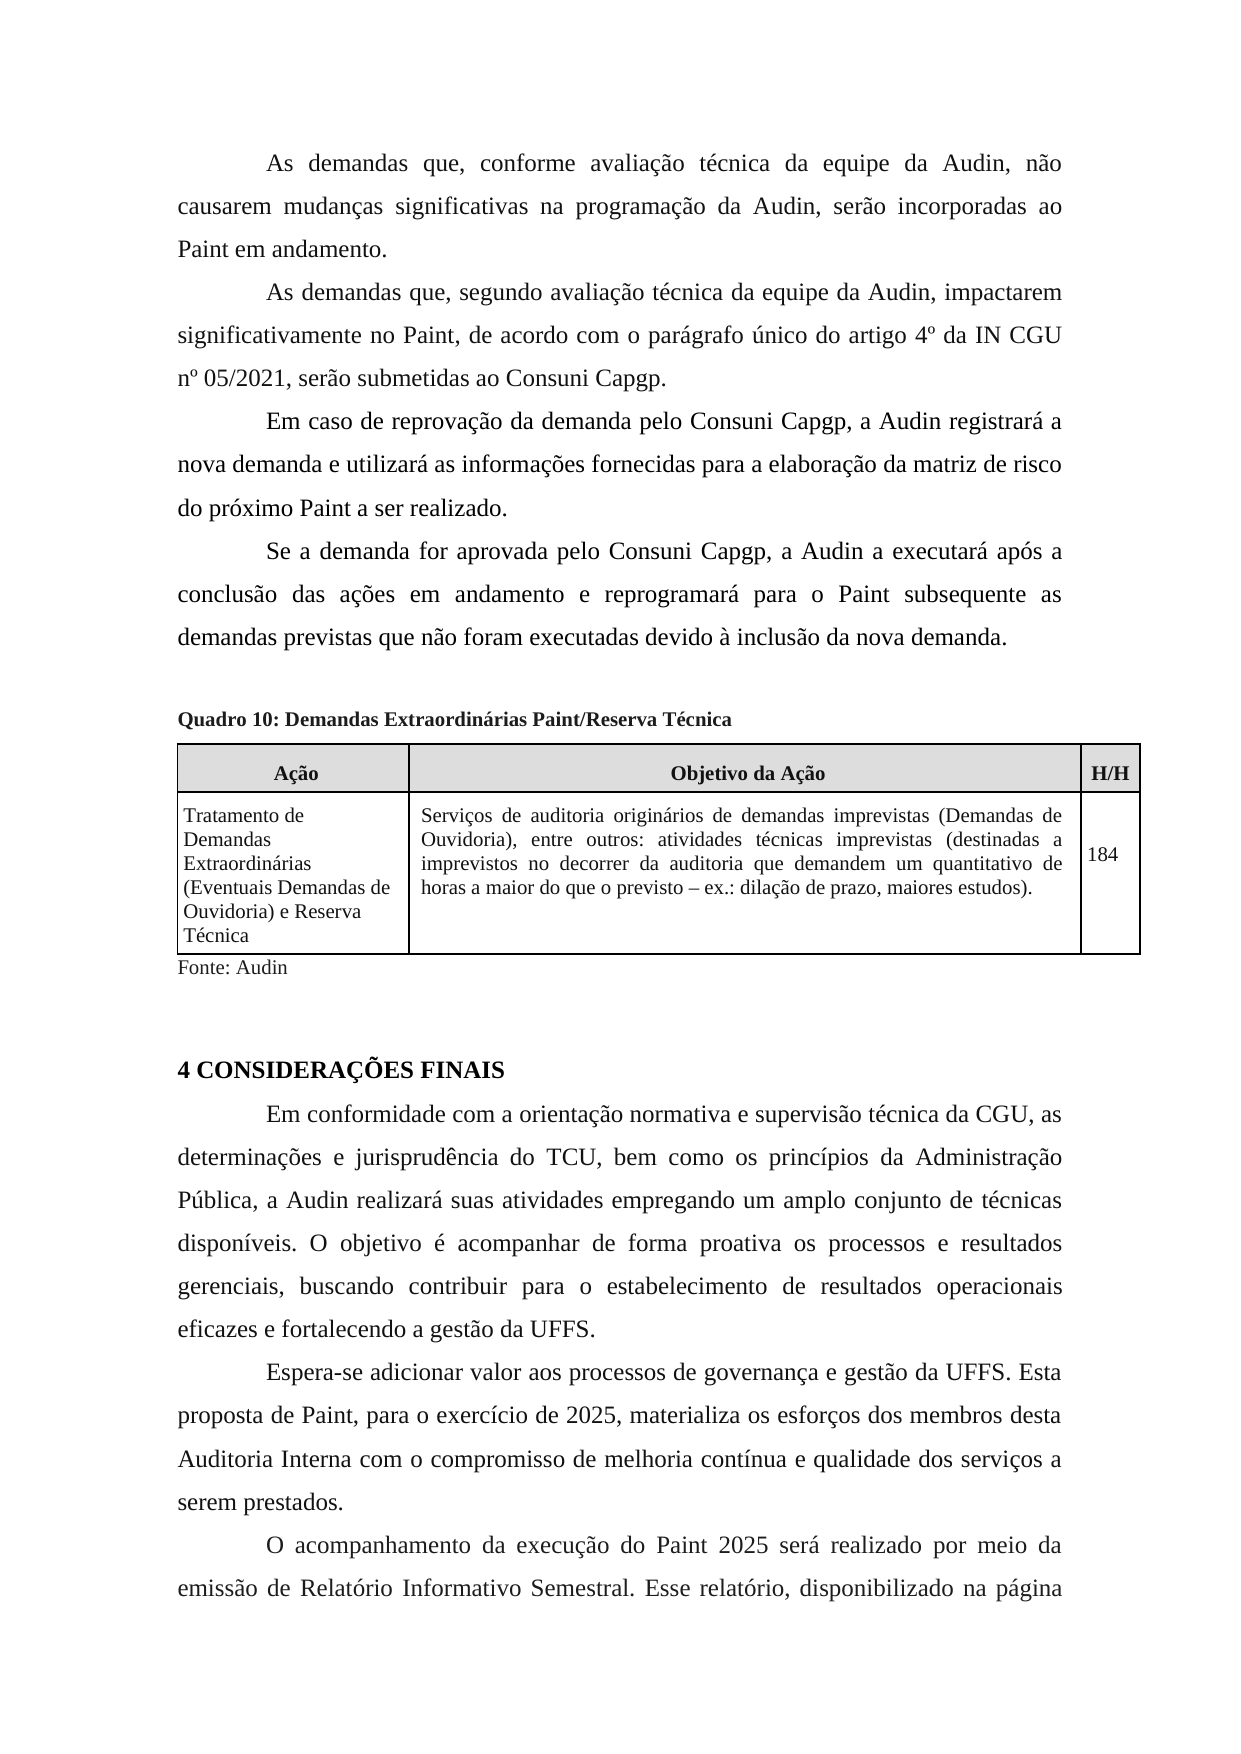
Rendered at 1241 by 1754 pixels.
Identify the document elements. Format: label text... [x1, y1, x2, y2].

text As demandas que, conforme avaliação técnica da equipe da Audin, não causarem mudanças significativas na programação da Audin, serão incorporadas ao Paint em andamento. [177, 148, 1063, 263]
text Em conformidade com a orientação normativa e supervisão técnica da CGU, as determinações e jurisprudência do TCU, bem como os princípios da Administração Pública, a Audin realizará suas atividades empregando um amplo conjunto de técnicas disponíveis. O objetivo é acompanhar de forma proativa os processos e resultados gerenciais, buscando contribuir para o estabelecimento de resultados operacionais eficazes e fortalecendo a gestão da UFFS. [177, 1099, 1063, 1343]
subtitle 4 CONSIDERAÇÕES FINAIS [177, 1056, 1063, 1084]
table_cell Serviços de auditoria originários de demandas imprevistas (Demandas de Ouvidoria), entre outros: atividades técnicas imprevistas (destinadas a imprevistos no decorrer da auditoria que demandem um quantitativo de horas a maior do que o previsto – ex.: dilação de prazo, maiores estudos). [410, 793, 1080, 953]
text Se a demanda for aprovada pelo Consuni Capgp, a Audin a executará após a conclusão das ações em andamento e reprogramará para o Paint subsequente as demandas previstas que não foram executadas devido à inclusão da nova demanda. [177, 536, 1063, 651]
text Espera-se adicionar valor aos processos de governança e gestão da UFFS. Esta proposta de Paint, para o exercício de 2025, materializa os esforços dos membros desta Auditoria Interna com o compromisso de melhoria contínua e qualidade dos serviços a serem prestados. [177, 1357, 1063, 1516]
table_header Ação [178, 745, 408, 791]
table_header H/H [1082, 745, 1139, 791]
text O acompanhamento da execução do Paint 2025 será realizado por meio da emissão de Relatório Informativo Semestral. Esse relatório, disponibilizado na página [177, 1530, 1063, 1602]
table_cell Tratamento de Demandas Extraordinárias (Eventuais Demandas de Ouvidoria) e Reserva Técnica [178, 793, 408, 953]
text As demandas que, segundo avaliação técnica da equipe da Audin, impactarem significativamente no Paint, de acordo com o parágrafo único do artigo 4º da IN CGU nº 05/2021, serão submetidas ao Consuni Capgp. [177, 277, 1063, 392]
text Fonte: Audin [177, 955, 1063, 979]
table_cell 184 [1082, 793, 1139, 953]
text Quadro 10: Demandas Extraordinárias Paint/Reserva Técnica [177, 707, 1063, 731]
text Em caso de reprovação da demanda pelo Consuni Capgp, a Audin registrará a nova demanda e utilizará as informações fornecidas para a elaboração da matriz de risco do próximo Paint a ser realizado. [177, 406, 1063, 521]
table_header Objetivo da Ação [410, 745, 1080, 791]
